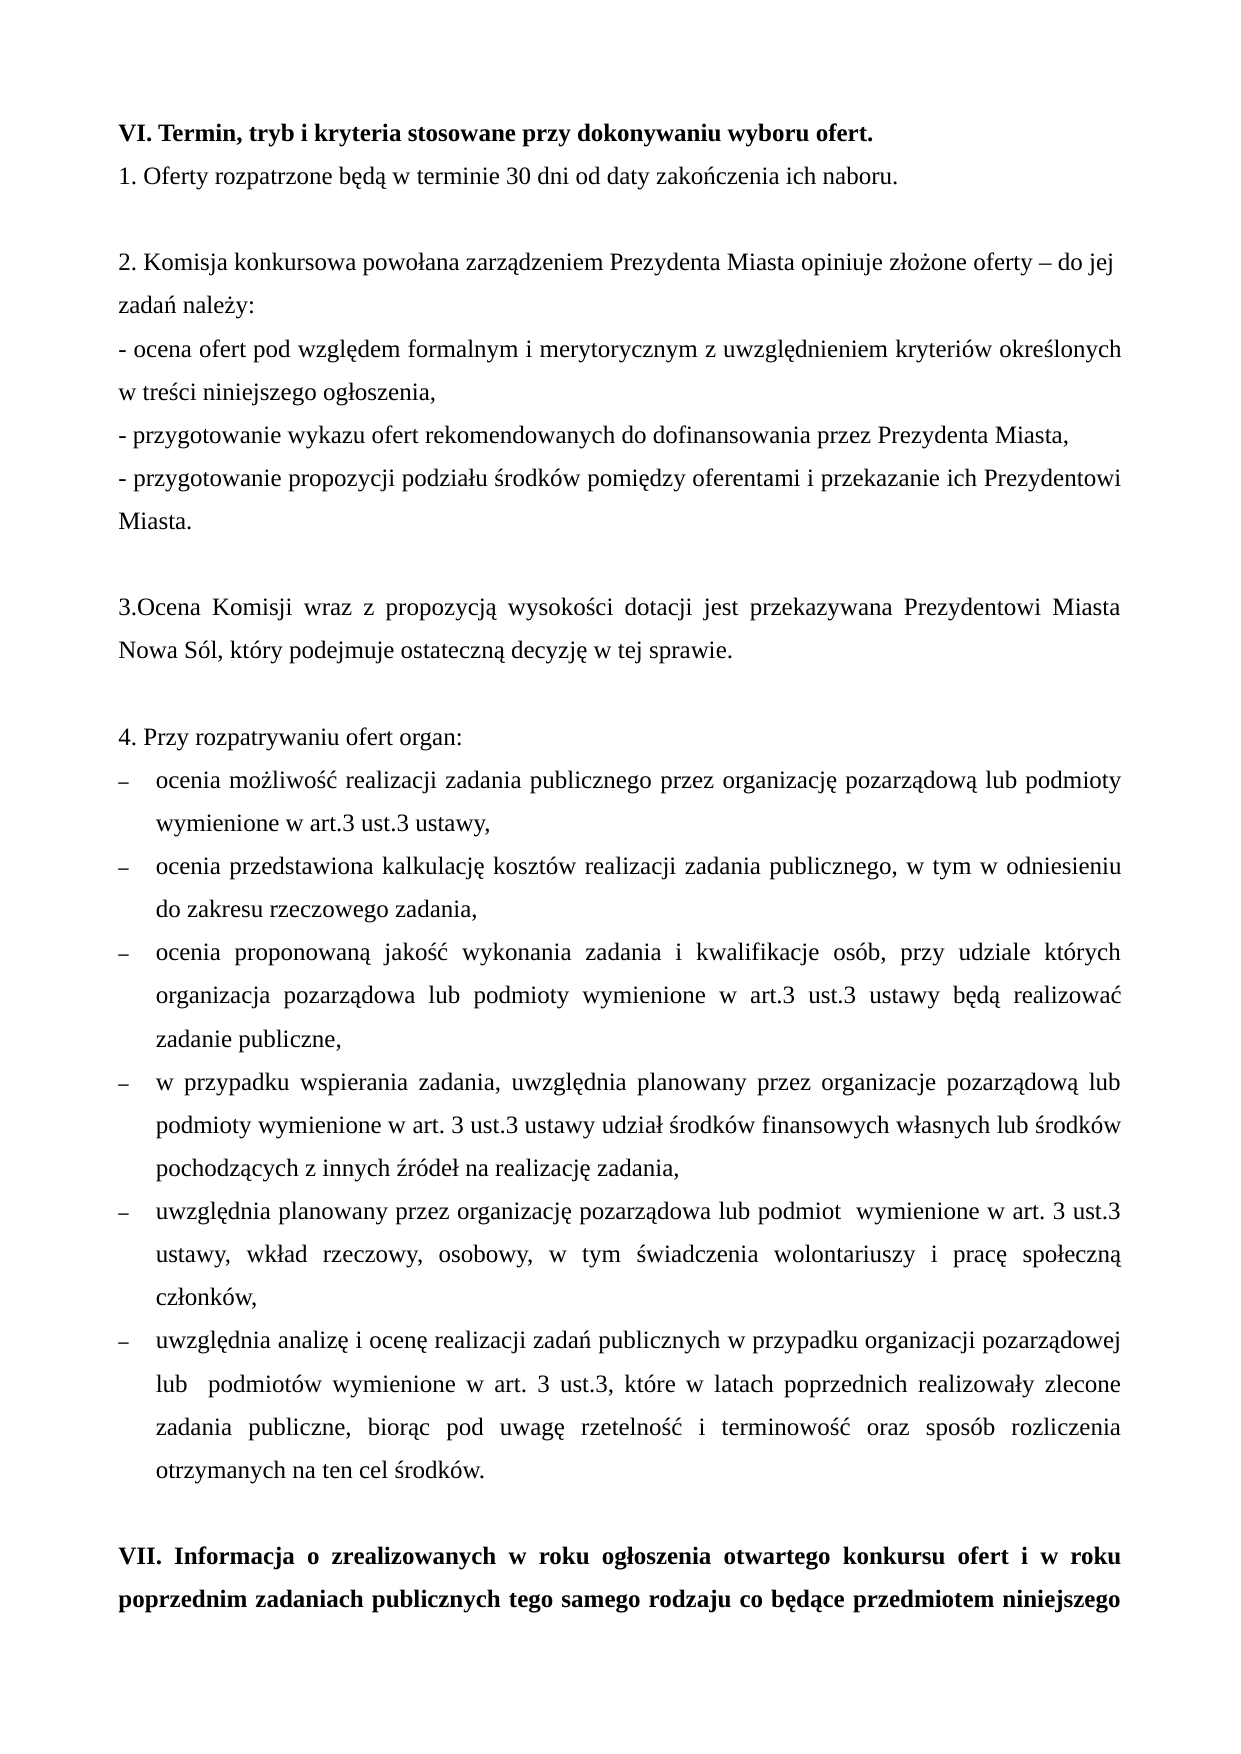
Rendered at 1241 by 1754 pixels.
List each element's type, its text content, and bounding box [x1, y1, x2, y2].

text 4. Przy rozpatrywaniu ofert organ: [118, 722, 1122, 751]
list uwzględnia analizę i ocenę realizacji zadań publicznych w przypadku organizacji pozarządowej lub podmiotów wymienione w art. 3 ust.3, które w latach poprzednich realizowały zlecone zadania publiczne, biorąc pod uwagę rzetelność i terminowość oraz sposób rozliczenia otrzymanych na ten cel środków. [118, 1326, 1122, 1484]
list ocenia możliwość realizacji zadania publicznego przez organizację pozarządową lub podmioty wymienione w art.3 ust.3 ustawy, [118, 765, 1122, 837]
text - przygotowanie propozycji podziału środków pomiędzy oferentami i przekazanie ich Prezydentowi Miasta. [118, 463, 1122, 578]
text 1. Oferty rozpatrzone będą w terminie 30 dni od daty zakończenia ich naboru. [118, 161, 1122, 190]
text - przygotowanie wykazu ofert rekomendowanych do dofinansowania przez Prezydenta Miasta, [118, 420, 1122, 449]
text 2. Komisja konkursowa powołana zarządzeniem Prezydenta Miasta opiniuje złożone oferty – do jej zadań należy: [118, 247, 1122, 319]
list ocenia proponowaną jakość wykonania zadania i kwalifikacje osób, przy udziale których organizacja pozarządowa lub podmioty wymienione w art.3 ust.3 ustawy będą realizować zadanie publiczne, [118, 937, 1122, 1052]
text VII. Informacja o zrealizowanych w roku ogłoszenia otwartego konkursu ofert i w roku poprzednim zadaniach publicznych tego samego rodzaju co będące przedmiotem niniejszego [118, 1541, 1122, 1613]
text - ocena ofert pod względem formalnym i merytorycznym z uwzględnieniem kryteriów określonych w treści niniejszego ogłoszenia, [118, 334, 1122, 406]
list uwzględnia planowany przez organizację pozarządowa lub podmiot wymienione w art. 3 ust.3 ustawy, wkład rzeczowy, osobowy, w tym świadczenia wolontariuszy i pracę społeczną członków, [118, 1196, 1122, 1311]
list ocenia przedstawiona kalkulację kosztów realizacji zadania publicznego, w tym w odniesieniu do zakresu rzeczowego zadania, [118, 851, 1122, 923]
text 3.Ocena Komisji wraz z propozycją wysokości dotacji jest przekazywana Prezydentowi Miasta Nowa Sól, który podejmuje ostateczną decyzję w tej sprawie. [118, 592, 1122, 664]
text VI. Termin, tryb i kryteria stosowane przy dokonywaniu wyboru ofert. [118, 118, 1122, 147]
list w przypadku wspierania zadania, uwzględnia planowany przez organizacje pozarządową lub podmioty wymienione w art. 3 ust.3 ustawy udział środków finansowych własnych lub środków pochodzących z innych źródeł na realizację zadania, [118, 1067, 1122, 1182]
